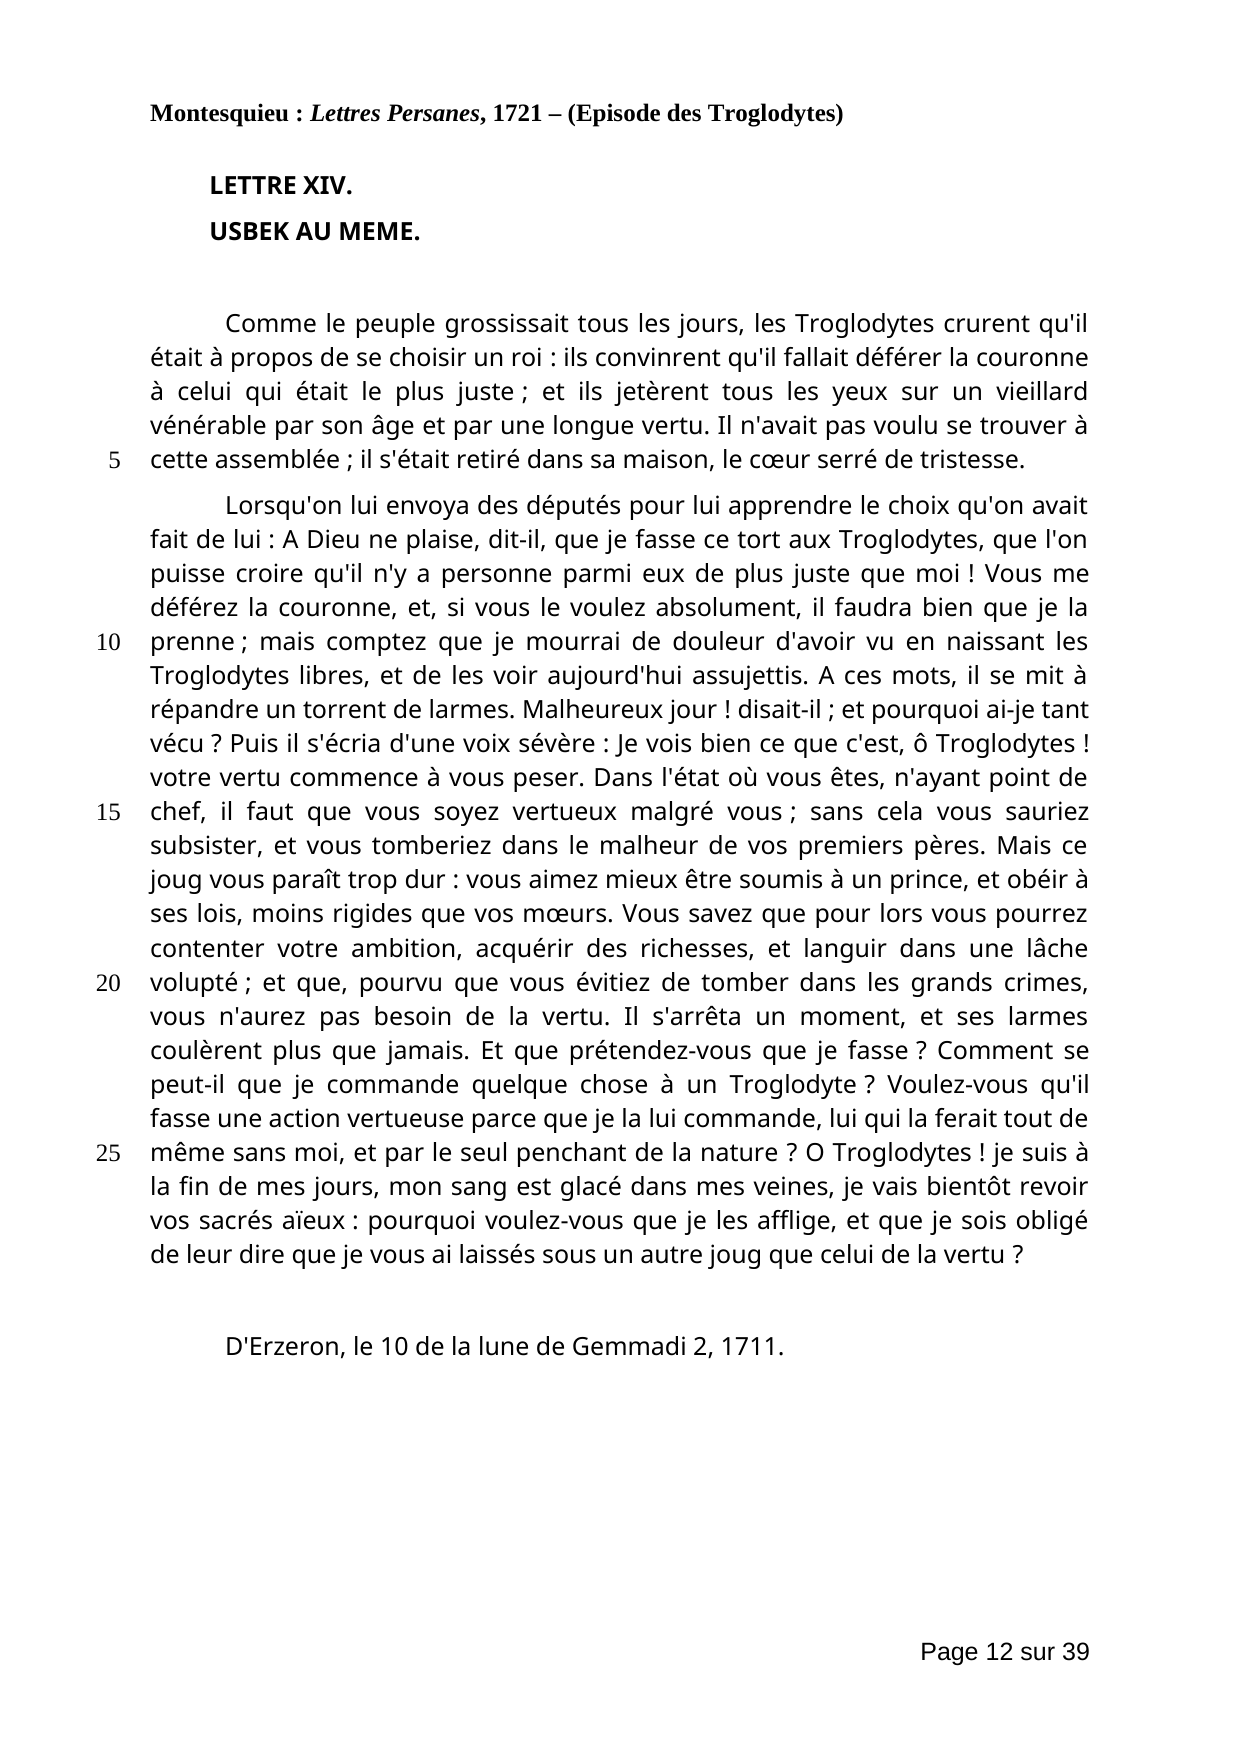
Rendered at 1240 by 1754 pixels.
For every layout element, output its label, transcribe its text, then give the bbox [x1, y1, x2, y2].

text Comme le peuple grossissait tous les jours, les Troglodytes crurent qu'il était à propos de se choisir un roi : ils convinrent qu'il fallait déférer la couronne à celui qui était le plus juste ; et ils jetèrent tous les yeux sur un vieillard vénérable par son âge et par une longue vertu. Il n'avait pas voulu se trouver à cette assemblée ; il s'était retiré dans sa maison, le cœur serré de tristesse. [150, 305, 1089, 476]
text USBEK AU MEME. [150, 214, 1089, 248]
text Montesquieu : Lettres Persanes, 1721 – (Episode des Troglodytes) [150, 98, 1089, 127]
text D'Erzeron, le 10 de la lune de Gemmadi 2, 1711. [150, 1328, 1089, 1362]
text Lorsqu'on lui envoya des députés pour lui apprendre le choix qu'on avait fait de lui : A Dieu ne plaise, dit-il, que je fasse ce tort aux Troglodytes, que l'on puisse croire qu'il n'y a personne parmi eux de plus juste que moi ! Vous me déférez la couronne, et, si vous le voulez absolument, il faudra bien que je la prenne ; mais comptez que je mourrai de douleur d'avoir vu en naissant les Troglodytes libres, et de les voir aujourd'hui assujettis. A ces mots, il se mit à répandre un torrent de larmes. Malheureux jour ! disait-il ; et pourquoi ai-je tant vécu ? Puis il s'écria d'une voix sévère : Je vois bien ce que c'est, ô Troglodytes ! votre vertu commence à vous peser. Dans l'état où vous êtes, n'ayant point de chef, il faut que vous soyez vertueux malgré vous ; sans cela vous sauriez subsister, et vous tomberiez dans le malheur de vos premiers pères. Mais ce joug vous paraît trop dur : vous aimez mieux être soumis à un prince, et obéir à ses lois, moins rigides que vos mœurs. Vous savez que pour lors vous pourrez contenter votre ambition, acquérir des richesses, et languir dans une lâche volupté ; et que, pourvu que vous évitiez de tomber dans les grands crimes, vous n'aurez pas besoin de la vertu. Il s'arrêta un moment, et ses larmes coulèrent plus que jamais. Et que prétendez-vous que je fasse ? Comment se peut-il que je commande quelque chose à un Troglodyte ? Voulez-vous qu'il fasse une action vertueuse parce que je la lui commande, lui qui la ferait tout de même sans moi, et par le seul penchant de la nature ? O Troglodytes ! je suis à la fin de mes jours, mon sang est glacé dans mes veines, je vais bientôt revoir vos sacrés aïeux : pourquoi voulez-vous que je les afflige, et que je sois obligé de leur dire que je vous ai laissés sous un autre joug que celui de la vertu ? [150, 487, 1089, 1271]
text LETTRE XIV. [150, 168, 1089, 202]
